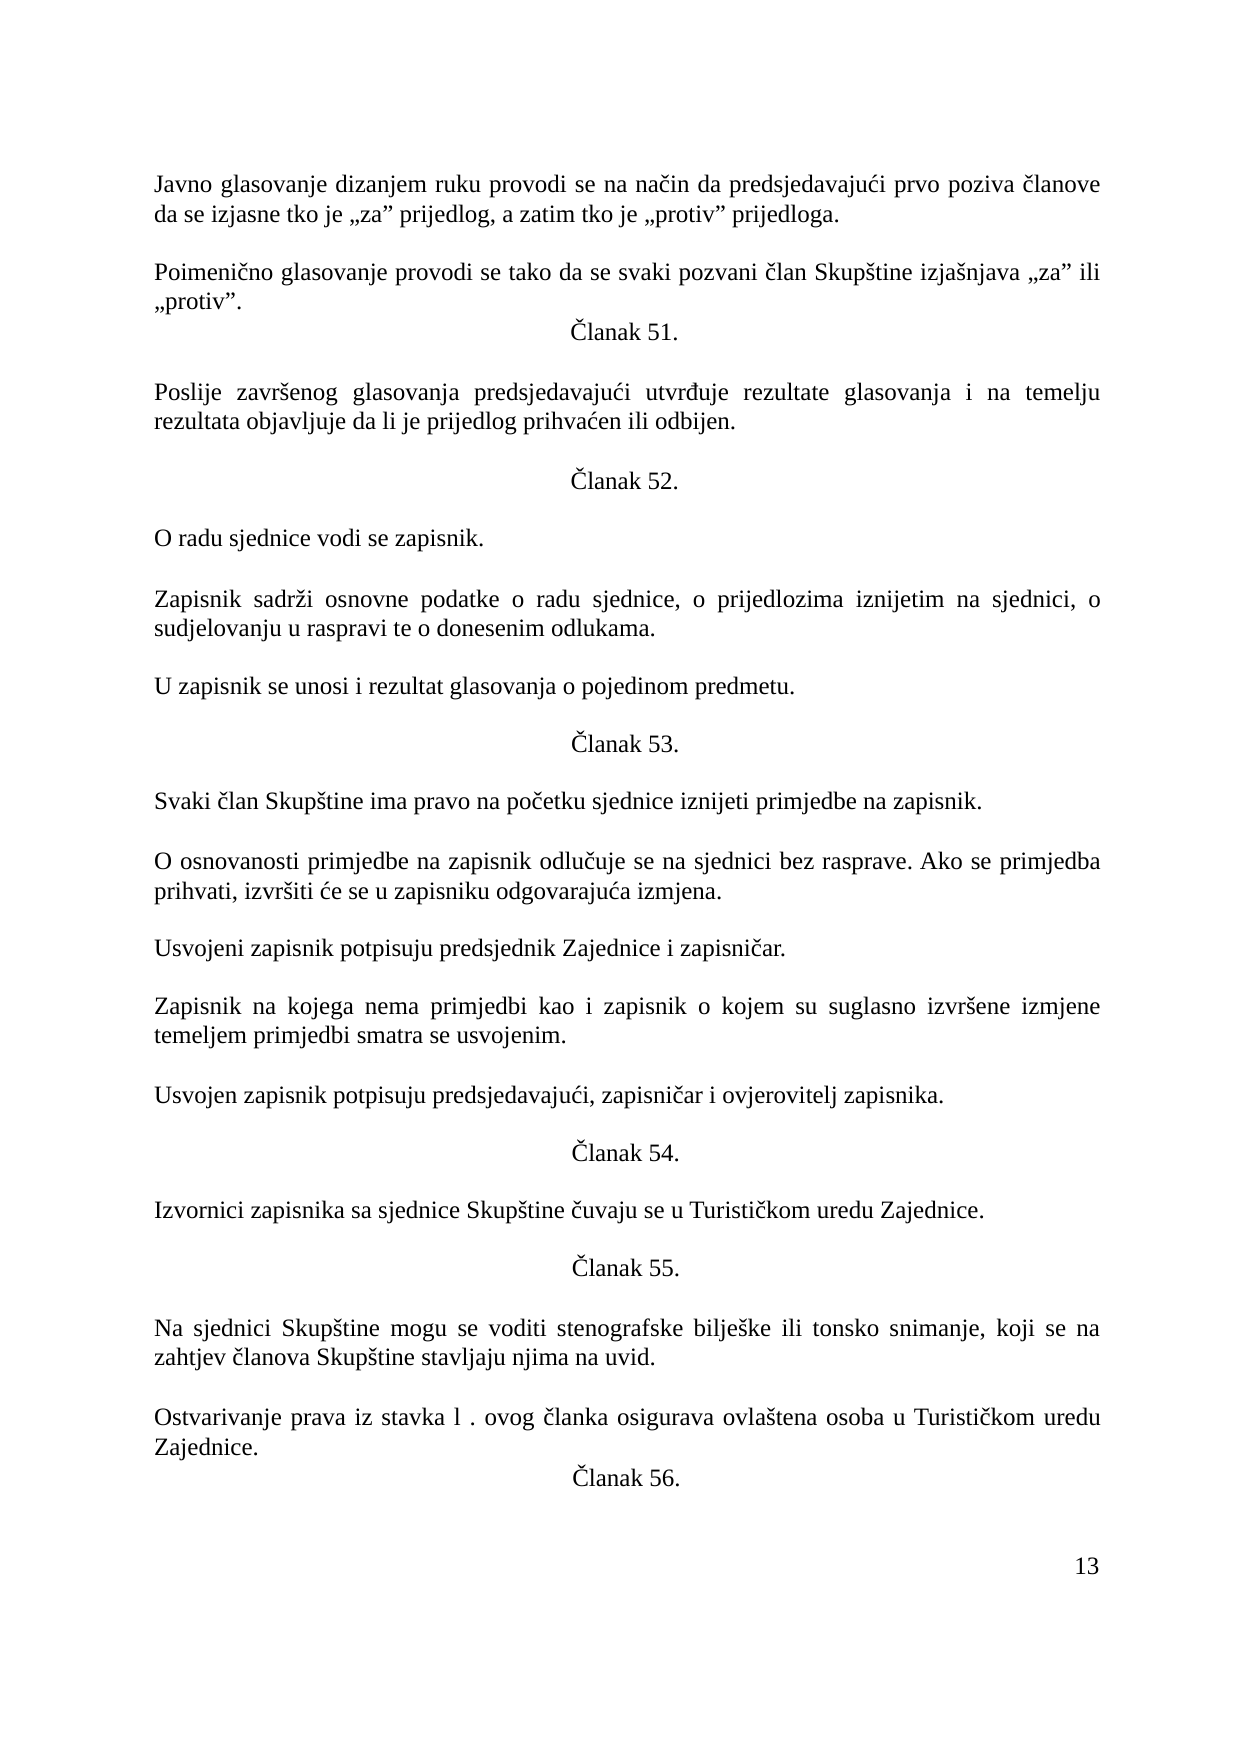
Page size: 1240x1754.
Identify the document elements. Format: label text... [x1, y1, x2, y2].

text Usvojen zapisnik potpisuju predsjedavajući, zapisničar i ovjerovitelj zapisnika. [154, 1081, 1102, 1109]
text Javno glasovanje dizanjem ruku provodi se na način da predsjedavajući prvo poziva članove da se izjasne tko je „za” prijedlog, a zatim tko je „protiv” prijedloga. [154, 169, 1102, 227]
text Članak 56. [433, 1463, 820, 1492]
text Članak 55. [433, 1253, 819, 1282]
text Poslije završenog glasovanja predsjedavajući utvrđuje rezultate glasovanja i na temelju rezultata objavljuje da li je prijedlog prihvaćen ili odbijen. [154, 377, 1102, 435]
text O osnovanosti primjedbe na zapisnik odlučuje se na sjednici bez rasprave. Ako se primjedba prihvati, izvršiti će se u zapisniku odgovarajuća izmjena. [154, 846, 1102, 904]
text Zapisnik sadrži osnovne podatke o radu sjednice, o prijedlozima iznijetim na sjednici, o sudjelovanju u raspravi te o donesenim odlukama. [154, 584, 1102, 642]
text Poimenično glasovanje provodi se tako da se svaki pozvani član Skupštine izjašnjava „za” ili „protiv”. [154, 257, 1102, 314]
text Svaki član Skupštine ima pravo na početku sjednice iznijeti primjedbe na zapisnik. [154, 786, 1102, 815]
text Usvojeni zapisnik potpisuju predsjednik Zajednice i zapisničar. [154, 933, 1102, 962]
text O radu sjednice vodi se zapisnik. [154, 523, 1102, 552]
text Članak 52. [433, 466, 816, 495]
text U zapisnik se unosi i rezultat glasovanja o pojedinom predmetu. [154, 671, 1102, 700]
text Izvornici zapisnika sa sjednice Skupštine čuvaju se u Turističkom uredu Zajednice. [154, 1196, 1102, 1224]
text Članak 54. [433, 1138, 818, 1167]
text Ostvarivanje prava iz stavka l . ovog članka osigurava ovlaštena osoba u Turističkom uredu Zajednice. [154, 1402, 1102, 1460]
text Članak 53. [433, 729, 817, 758]
text Zapisnik na kojega nema primjedbi kao i zapisnik o kojem su suglasno izvršene izmjene temeljem primjedbi smatra se usvojenim. [154, 991, 1102, 1049]
text Članak 51. [433, 317, 816, 346]
text Na sjednici Skupštine mogu se voditi stenografske bilješke ili tonsko snimanje, koji se na zahtjev članova Skupštine stavljaju njima na uvid. [154, 1313, 1102, 1371]
